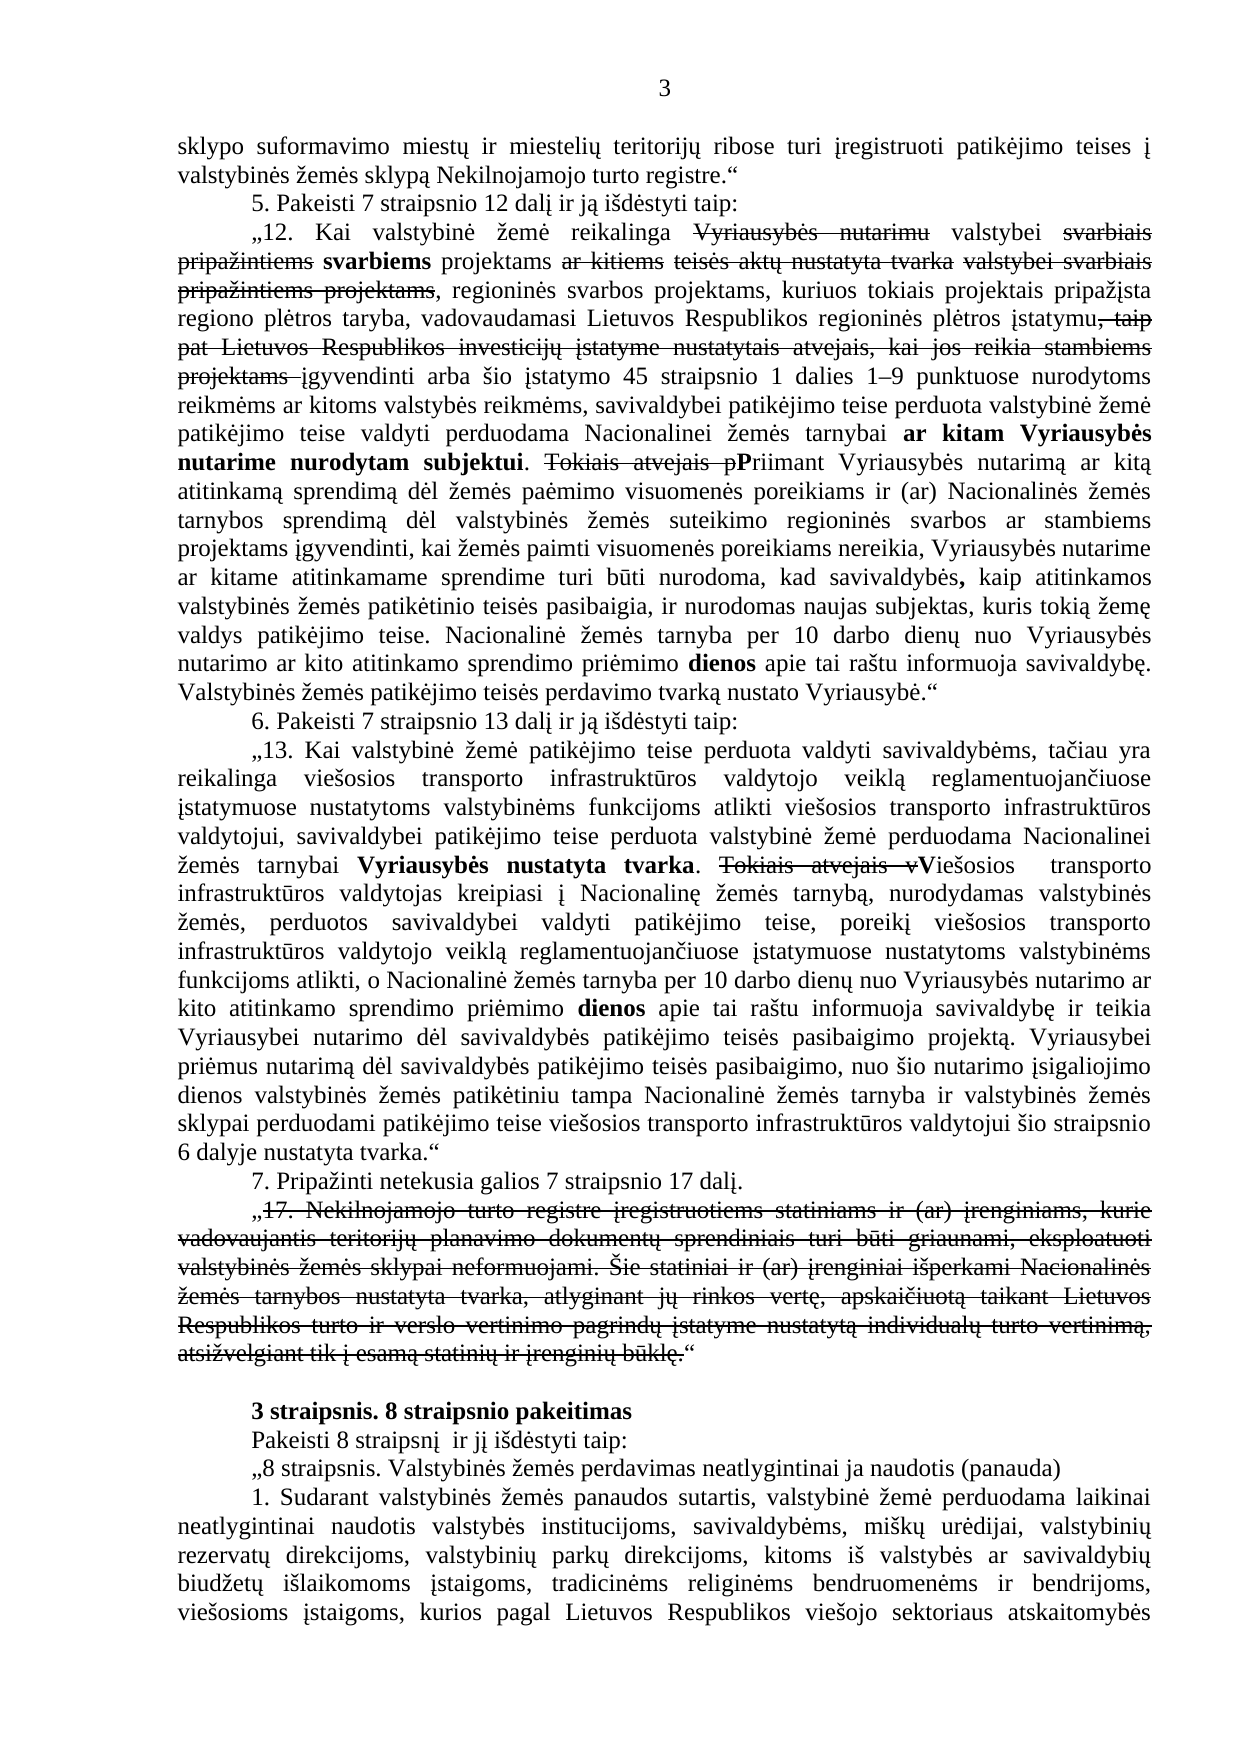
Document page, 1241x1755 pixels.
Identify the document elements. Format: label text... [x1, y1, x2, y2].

text 6. Pakeisti 7 straipsnio 13 dalį ir ją išdėstyti taip: [177, 706, 1152, 735]
text „17. Nekilnojamojo turto registre įregistruotiems statiniams ir (ar) įrenginiams, kurie vadovaujantis teritorijų planavimo dokumentų sprendiniais turi būti griaunami, eksploatuoti valstybinės žemės sklypai neformuojami. Šie statiniai ir (ar) įrenginiai išperkami Nacionalinės žemės tarnybos nustatyta tvarka, atlyginant jų rinkos vertę, apskaičiuotą taikant Lietuvos Respublikos turto ir verslo vertinimo pagrindų įstatyme nustatytą individualų turto vertinimą, atsižvelgiant tik į esamą statinių ir įrenginių būklę.“ [177, 1240, 1152, 1325]
text „13. Kai valstybinė žemė patikėjimo teise perduota valdyti savivaldybėms, tačiau yra reikalinga viešosios transporto infrastruktūros valdytojo veiklą reglamentuojančiuose įstatymuose nustatytoms valstybinėms funkcijoms atlikti viešosios transporto infrastruktūros valdytojui, savivaldybei patikėjimo teise perduota valstybinė žemė perduodama Nacionalinei žemės tarnybai Vyriausybės nustatyta tvarka. Tokiais atvejais vViešosios transporto infrastruktūros valdytojas kreipiasi į Nacionalinę žemės tarnybą, nurodydamas valstybinės žemės, perduotos savivaldybei valdyti patikėjimo teise, poreikį viešosios transporto infrastruktūros valdytojo veiklą reglamentuojančiuose įstatymuose nustatytoms valstybinėms funkcijoms atlikti, o Nacionalinė žemės tarnyba per 10 darbo dienų nuo Vyriausybės nutarimo ar kito atitinkamo sprendimo priėmimo dienos apie tai raštu informuoja savivaldybę ir teikia Vyriausybei nutarimo dėl savivaldybės patikėjimo teisės pasibaigimo projektą. Vyriausybei priėmus nutarimą dėl savivaldybės patikėjimo teisės pasibaigimo, nuo šio nutarimo įsigaliojimo dienos valstybinės žemės patikėtiniu tampa Nacionalinė žemės tarnyba ir valstybinės žemės sklypai perduodami patikėjimo teise viešosios transporto infrastruktūros valdytojui šio straipsnio 6 dalyje nustatyta tvarka.“ [177, 735, 1152, 1166]
text Pakeisti 8 straipsnį ir jį išdėstyti taip: [177, 1425, 1152, 1453]
text 3 straipsnis. 8 straipsnio pakeitimas [177, 1396, 1152, 1425]
text „17. Nekilnojamojo turto registre įregistruotiems statiniams ir (ar) įrenginiams, kurie vadovaujantis teritorijų planavimo dokumentų sprendiniais turi būti griaunami, eksploatuoti valstybinės žemės sklypai neformuojami. Šie statiniai ir (ar) įrenginiai išperkami Nacionalinės žemės tarnybos nustatyta tvarka, atlyginant jų rinkos vertę, apskaičiuotą taikant Lietuvos Respublikos turto ir verslo vertinimo pagrindų įstatyme nustatytą individualų turto vertinimą, atsižvelgiant tik į esamą statinių ir įrenginių būklę.“ [177, 1195, 1152, 1239]
text sklypo suformavimo miestų ir miestelių teritorijų ribose turi įregistruoti patikėjimo teises į valstybinės žemės sklypą Nekilnojamojo turto registre.“ [177, 131, 1152, 188]
text „12. Kai valstybinė žemė reikalinga Vyriausybės nutarimu valstybei svarbiais pripažintiems svarbiems projektams ar kitiems teisės aktų nustatyta tvarka valstybei svarbiais pripažintiems projektams, regioninės svarbos projektams, kuriuos tokiais projektais pripažįsta regiono plėtros taryba, vadovaudamasi Lietuvos Respublikos regioninės plėtros įstatymu, taip pat Lietuvos Respublikos investicijų įstatyme nustatytais atvejais, kai jos reikia stambiems projektams įgyvendinti arba šio įstatymo 45 straipsnio 1 dalies 1–9 punktuose nurodytoms reikmėms ar kitoms valstybės reikmėms, savivaldybei patikėjimo teise perduota valstybinė žemė patikėjimo teise valdyti perduodama Nacionalinei žemės tarnybai ar kitam Vyriausybės nutarime nurodytam subjektui. Tokiais atvejais pPriimant Vyriausybės nutarimą ar kitą atitinkamą sprendimą dėl žemės paėmimo visuomenės poreikiams ir (ar) Nacionalinės žemės tarnybos sprendimą dėl valstybinės žemės suteikimo regioninės svarbos ar stambiems projektams įgyvendinti, kai žemės paimti visuomenės poreikiams nereikia, Vyriausybės nutarime ar kitame atitinkamame sprendime turi būti nurodoma, kad savivaldybės, kaip atitinkamos valstybinės žemės patikėtinio teisės pasibaigia, ir nurodomas naujas subjektas, kuris tokią žemę valdys patikėjimo teise. Nacionalinė žemės tarnyba per 10 darbo dienų nuo Vyriausybės nutarimo ar kito atitinkamo sprendimo priėmimo dienos apie tai raštu informuoja savivaldybę. Valstybinės žemės patikėjimo teisės perdavimo tvarką nustato Vyriausybė.“ [177, 217, 1152, 348]
text „12. Kai valstybinė žemė reikalinga Vyriausybės nutarimu valstybei svarbiais pripažintiems svarbiems projektams ar kitiems teisės aktų nustatyta tvarka valstybei svarbiais pripažintiems projektams, regioninės svarbos projektams, kuriuos tokiais projektais pripažįsta regiono plėtros taryba, vadovaudamasi Lietuvos Respublikos regioninės plėtros įstatymu, taip pat Lietuvos Respublikos investicijų įstatyme nustatytais atvejais, kai jos reikia stambiems projektams įgyvendinti arba šio įstatymo 45 straipsnio 1 dalies 1–9 punktuose nurodytoms reikmėms ar kitoms valstybės reikmėms, savivaldybei patikėjimo teise perduota valstybinė žemė patikėjimo teise valdyti perduodama Nacionalinei žemės tarnybai ar kitam Vyriausybės nutarime nurodytam subjektui. Tokiais atvejais pPriimant Vyriausybės nutarimą ar kitą atitinkamą sprendimą dėl žemės paėmimo visuomenės poreikiams ir (ar) Nacionalinės žemės tarnybos sprendimą dėl valstybinės žemės suteikimo regioninės svarbos ar stambiems projektams įgyvendinti, kai žemės paimti visuomenės poreikiams nereikia, Vyriausybės nutarime ar kitame atitinkamame sprendime turi būti nurodoma, kad savivaldybės, kaip atitinkamos valstybinės žemės patikėtinio teisės pasibaigia, ir nurodomas naujas subjektas, kuris tokią žemę valdys patikėjimo teise. Nacionalinė žemės tarnyba per 10 darbo dienų nuo Vyriausybės nutarimo ar kito atitinkamo sprendimo priėmimo dienos apie tai raštu informuoja savivaldybę. Valstybinės žemės patikėjimo teisės perdavimo tvarką nustato Vyriausybė.“ [177, 349, 1152, 706]
text 7. Pripažinti netekusia galios 7 straipsnio 17 dalį. [177, 1166, 1152, 1195]
text „17. Nekilnojamojo turto registre įregistruotiems statiniams ir (ar) įrenginiams, kurie vadovaujantis teritorijų planavimo dokumentų sprendiniais turi būti griaunami, eksploatuoti valstybinės žemės sklypai neformuojami. Šie statiniai ir (ar) įrenginiai išperkami Nacionalinės žemės tarnybos nustatyta tvarka, atlyginant jų rinkos vertę, apskaičiuotą taikant Lietuvos Respublikos turto ir verslo vertinimo pagrindų įstatyme nustatytą individualų turto vertinimą, atsižvelgiant tik į esamą statinių ir įrenginių būklę.“ [177, 1326, 1152, 1367]
text 1. Sudarant valstybinės žemės panaudos sutartis, valstybinė žemė perduodama laikinai neatlygintinai naudotis valstybės institucijoms, savivaldybėms, miškų urėdijai, valstybinių rezervatų direkcijoms, valstybinių parkų direkcijoms, kitoms iš valstybės ar savivaldybių biudžetų išlaikomoms įstaigoms, tradicinėms religinėms bendruomenėms ir bendrijoms, viešosioms įstaigoms, kurios pagal Lietuvos Respublikos viešojo sektoriaus atskaitomybės [177, 1482, 1152, 1626]
text 5. Pakeisti 7 straipsnio 12 dalį ir ją išdėstyti taip: [177, 188, 1152, 217]
text „8 straipsnis. Valstybinės žemės perdavimas neatlygintinai ja naudotis (panauda) [177, 1453, 1152, 1482]
